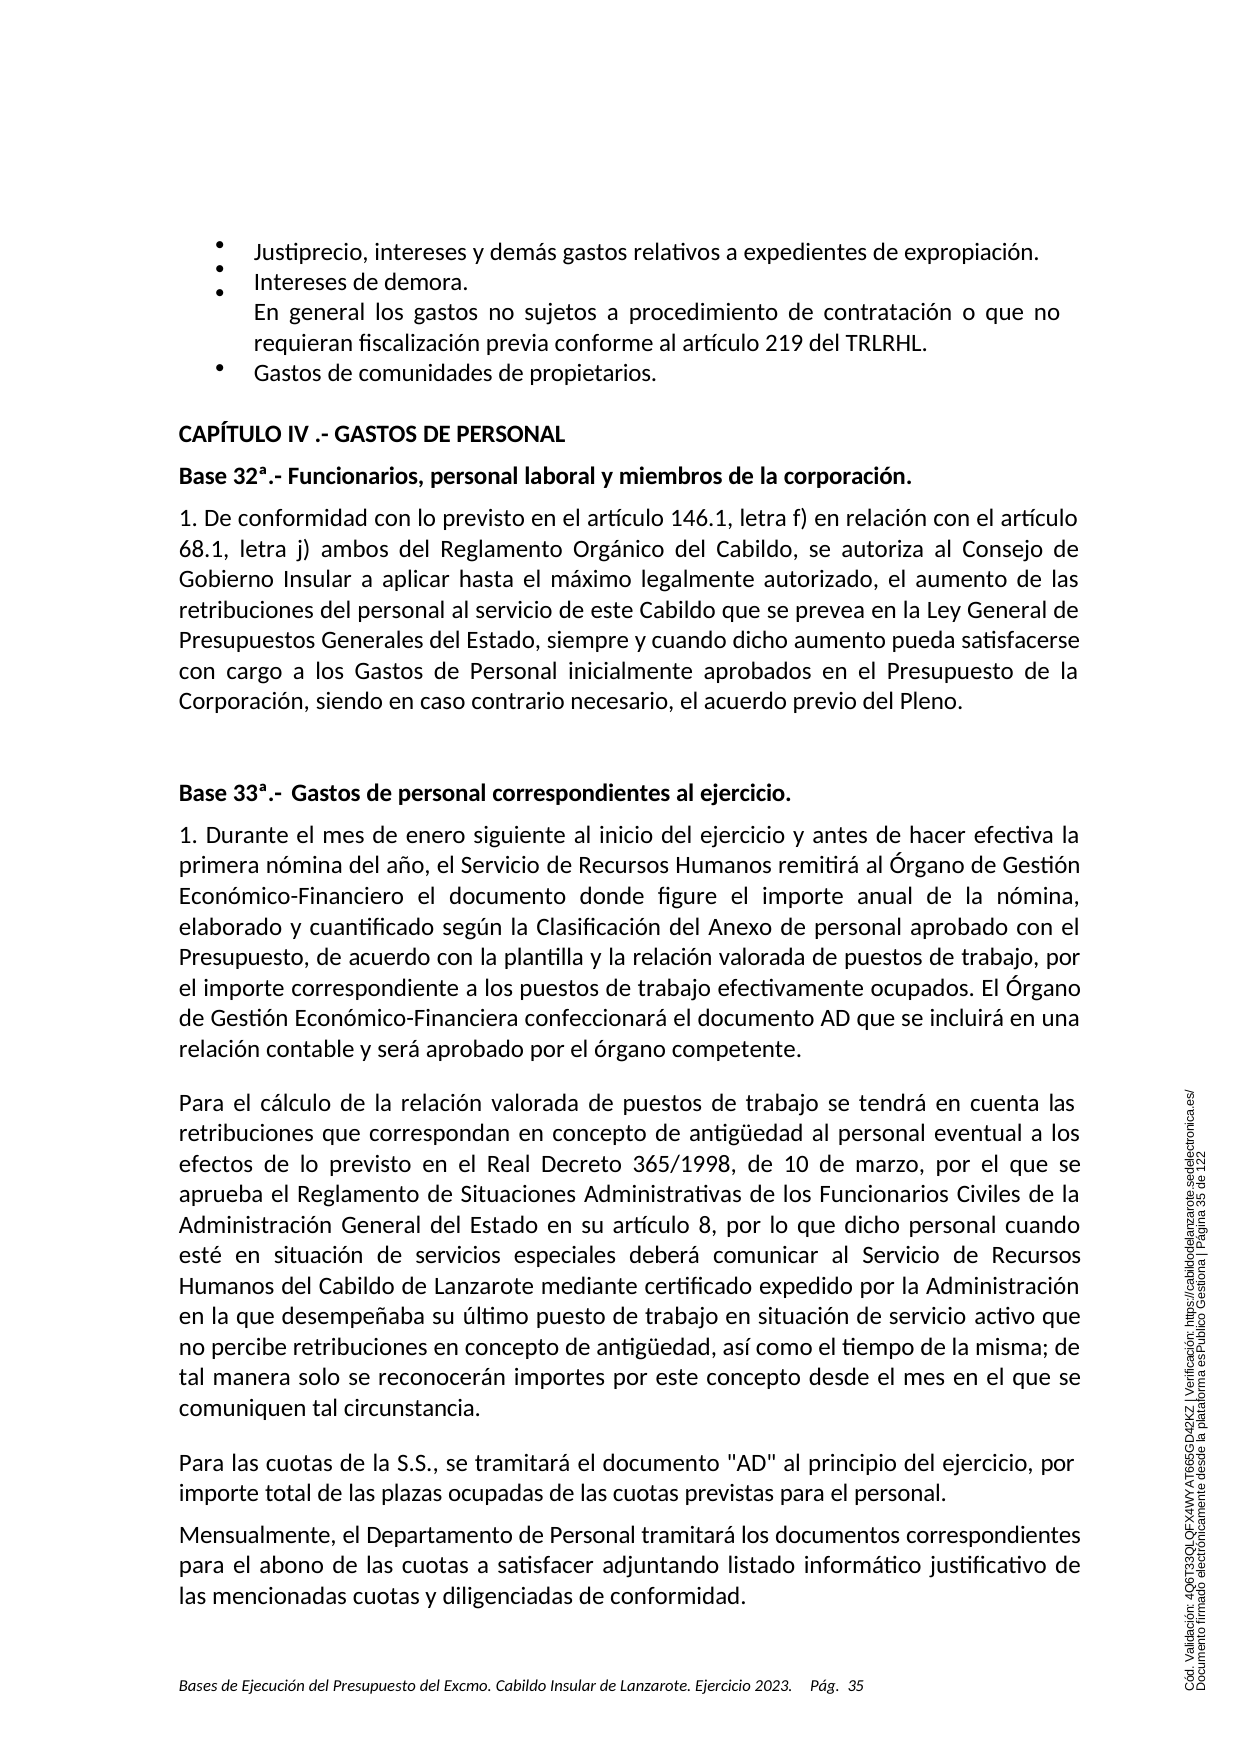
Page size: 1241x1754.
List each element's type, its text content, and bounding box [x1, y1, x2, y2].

text  [216, 238, 228, 257]
text  [216, 262, 228, 281]
text retribuciones que correspondan en concepto de antigüedad al personal eventual a los efectos de lo previsto en el Real Decreto 365/1998, de 10 de marzo, por el que se aprueba el Reglamento de Situaciones Administrativas de los Funcionarios Civiles de la Administración General del Estado en su artículo 8, por lo que dicho personal cuando esté en situación de servicios especiales deberá comunicar al Servicio de Recursos Humanos del Cabildo de Lanzarote mediante certificado expedido por la Administración en la que desempeñaba su último puesto de trabajo en situación de servicio activo que no percibe retribuciones en concepto de antigüedad, así como el tiempo de la misma; de tal manera solo se reconocerán importes por este concepto desde el mes en el que se comuniquen tal circunstancia. [179, 1117, 1081, 1423]
text Intereses de demora. [254, 266, 1081, 296]
text  [216, 361, 228, 379]
text CAPÍTULO IV .- GASTOS DE PERSONAL [179, 421, 1082, 448]
text Gastos de comunidades de propietarios. [254, 358, 1081, 388]
text Base 33ª.- Gastos de personal correspondientes al ejercicio. [179, 780, 1083, 807]
text Para el cálculo de la relación valorada de puestos de trabajo se tendrá en cuenta las [179, 1090, 1083, 1117]
text Base 32ª.- Funcionarios, personal laboral y miembros de la corporación. [179, 460, 1082, 490]
text  [216, 286, 228, 305]
text importe total de las plazas ocupadas de las cuotas previstas para el personal. [179, 1477, 1083, 1507]
text Bases de Ejecución del Presupuesto del Excmo. Cabildo Insular de Lanzarote. Ejercicio 2023. Pág. 35 [179, 1676, 868, 1695]
text En general los gastos no sujetos a procedimiento de contratación o que no requieran fiscalización previa conforme al artículo 219 del TRLRHL. [254, 297, 1081, 358]
text Cód. Validación: 4Q6T33QLQFX4WYAT665GD42KZ | Verificación: https://cabildodelanzarote.sedelectronica.es/ Documento firmado electrónicamente desde la plataforma esPublico Gestiona | Página 35 de 122 [1183, 1073, 1208, 1694]
text 1. De conformidad con lo previsto en el artículo 146.1, letra f) en relación con el artículo 68.1, letra j) ambos del Reglamento Orgánico del Cabildo, se autoriza al Consejo de Gobierno Insular a aplicar hasta el máximo legalmente autorizado, el aumento de las retribuciones del personal al servicio de este Cabildo que se prevea en la Ley General de Presupuestos Generales del Estado, siempre y cuando dicho aumento pueda satisfacerse con cargo a los Gastos de Personal inicialmente aprobados en el Presupuesto de la Corporación, siendo en caso contrario necesario, el acuerdo previo del Pleno. [179, 502, 1080, 716]
text 1. Durante el mes de enero siguiente al inicio del ejercicio y antes de hacer efectiva la primera nómina del año, el Servicio de Recursos Humanos remitirá al Órgano de Gestión Económico-Financiero el documento donde figure el importe anual de la nómina, elaborado y cuantificado según la Clasificación del Anexo de personal aprobado con el Presupuesto, de acuerdo con la plantilla y la relación valorada de puestos de trabajo, por el importe correspondiente a los puestos de trabajo efectivamente ocupados. El Órgano de Gestión Económico-Financiera confeccionará el documento AD que se incluirá en una relación contable y será aprobado por el órgano competente. [179, 819, 1081, 1063]
text Justiprecio, intereses y demás gastos relativos a expedientes de expropiación. [254, 238, 1081, 266]
text Para las cuotas de la S.S., se tramitará el documento "AD" al principio del ejercicio, por [179, 1449, 1083, 1477]
text Mensualmente, el Departamento de Personal tramitará los documentos correspondientes para el abono de las cuotas a satisfacer adjuntando listado informático justificativo de las mencionadas cuotas y diligenciadas de conformidad. [179, 1519, 1081, 1610]
